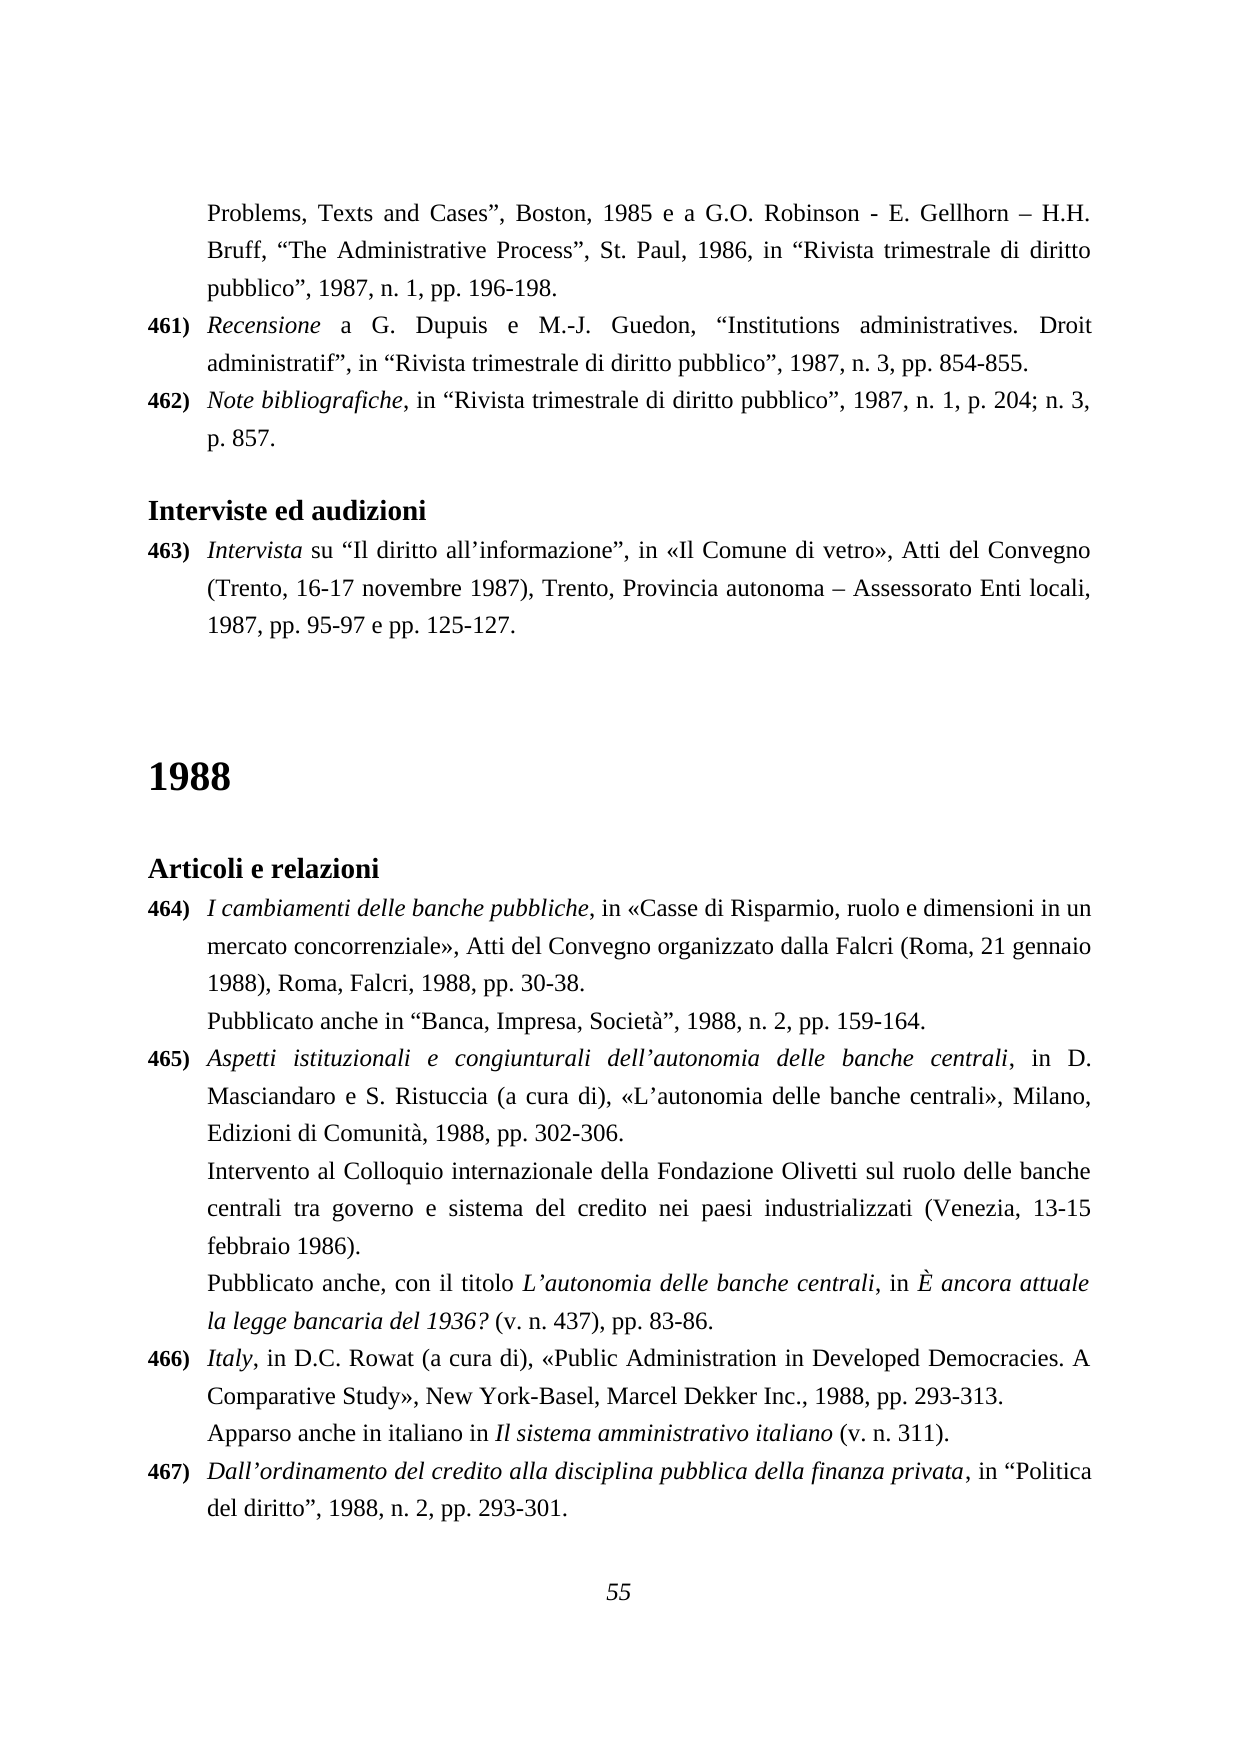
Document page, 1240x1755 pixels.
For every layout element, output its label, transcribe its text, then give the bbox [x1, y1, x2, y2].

list Italy, in D.C. Rowat (a cura di), «Public Administration in Developed Democracies. A Comparative Study», New York-Basel, Marcel Dekker Inc., 1988, pp. 293-313. [148, 1335, 1092, 1410]
text Interviste ed audizioni [148, 489, 1092, 526]
text Intervento al Colloquio internazionale della Fondazione Olivetti sul ruolo delle banche centrali tra governo e sistema del credito nei paesi industrializzati (Venezia, 13-15 febbraio 1986). [207, 1147, 1092, 1260]
list Recensione a G. Dupuis e M.-J. Guedon, “Institutions administratives. Droit administratif”, in “Rivista trimestrale di diritto pubblico”, 1987, n. 3, pp. 854-855. [148, 301, 1092, 376]
text 1988 [148, 751, 1092, 799]
list Problems, Texts and Cases”, Boston, 1985 e a G.O. Robinson - E. Gellhorn – H.H. Bruff, “The Administrative Process”, St. Paul, 1986, in “Rivista trimestrale di diritto pubblico”, 1987, n. 1, pp. 196-198. [148, 189, 1092, 301]
text Pubblicato anche in “Banca, Impresa, Società”, 1988, n. 2, pp. 159-164. [207, 997, 1092, 1035]
text Apparso anche in italiano in Il sistema amministrativo italiano (v. n. 311). [148, 1410, 1092, 1447]
list Note bibliografiche, in “Rivista trimestrale di diritto pubblico”, 1987, n. 1, p. 204; n. 3, p. 857. [148, 376, 1092, 451]
text Articoli e relazioni [148, 847, 1092, 885]
text Pubblicato anche, con il titolo L’autonomia delle banche centrali, in È ancora attuale la legge bancaria del 1936? (v. n. 437), pp. 83-86. [207, 1260, 1092, 1335]
list Intervista su “Il diritto all’informazione”, in «Il Comune di vetro», Atti del Convegno (Trento, 16-17 novembre 1987), Trento, Provincia autonoma – Assessorato Enti locali, 1987, pp. 95-97 e pp. 125-127. [148, 526, 1092, 639]
list Aspetti istituzionali e congiunturali dell’autonomia delle banche centrali, in D. Masciandaro e S. Ristuccia (a cura di), «L’autonomia delle banche centrali», Milano, Edizioni di Comunità, 1988, pp. 302-306. [148, 1035, 1092, 1147]
list Dall’ordinamento del credito alla disciplina pubblica della finanza privata, in “Politica del diritto”, 1988, n. 2, pp. 293-301. [148, 1447, 1092, 1522]
list I cambiamenti delle banche pubbliche, in «Casse di Risparmio, ruolo e dimensioni in un mercato concorrenziale», Atti del Convegno organizzato dalla Falcri (Roma, 21 gennaio 1988), Roma, Falcri, 1988, pp. 30-38. [148, 885, 1092, 997]
